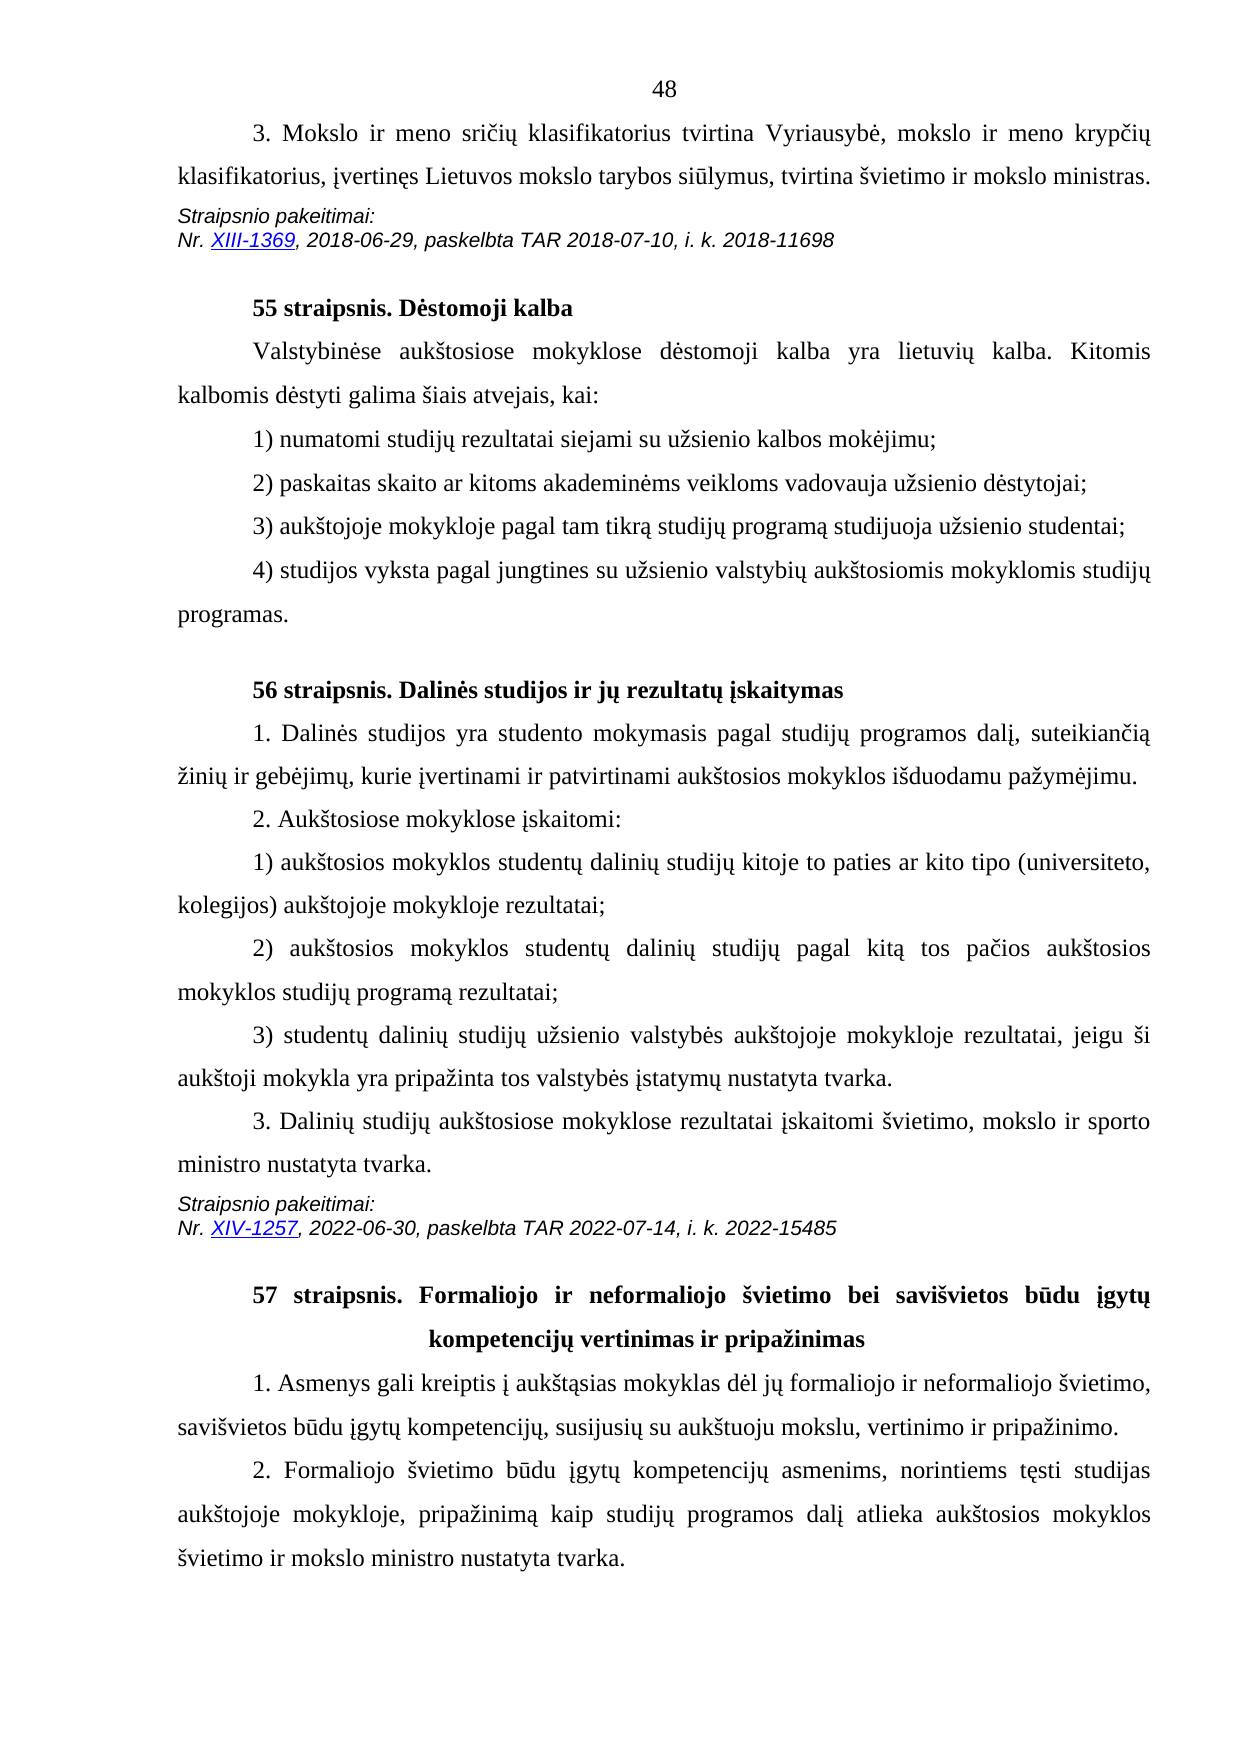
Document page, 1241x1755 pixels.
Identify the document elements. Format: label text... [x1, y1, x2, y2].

text 56 straipsnis. Dalinės studijos ir jų rezultatų įskaitymas [177, 675, 1152, 703]
text 3) studentų dalinių studijų užsienio valstybės aukštojoje mokykloje rezultatai, jeigu ši aukštoji mokykla yra pripažinta tos valstybės įstatymų nustatyta tvarka. [177, 1020, 1152, 1092]
text 3. Mokslo ir meno sričių klasifikatorius tvirtina Vyriausybė, mokslo ir meno krypčių klasifikatorius, įvertinęs Lietuvos mokslo tarybos siūlymus, tvirtina švietimo ir mokslo ministras. [177, 118, 1152, 190]
text Nr. XIV-1257, 2022-06-30, paskelbta TAR 2022-07-14, i. k. 2022-15485 [177, 1216, 1152, 1240]
text 1) numatomi studijų rezultatai siejami su užsienio kalbos mokėjimu; [177, 412, 1152, 456]
text Straipsnio pakeitimai: [177, 1192, 1152, 1216]
text 2) aukštosios mokyklos studentų dalinių studijų pagal kitą tos pačios aukštosios mokyklos studijų programą rezultatai; [177, 933, 1152, 1005]
text 1) aukštosios mokyklos studentų dalinių studijų kitoje to paties ar kito tipo (universiteto, kolegijos) aukštojoje mokykloje rezultatai; [177, 847, 1152, 919]
text 3. Dalinių studijų aukštosiose mokyklose rezultatai įskaitomi švietimo, mokslo ir sporto ministro nustatyta tvarka. [177, 1106, 1152, 1178]
text Nr. XIII-1369, 2018-06-29, paskelbta TAR 2018-07-10, i. k. 2018-11698 [177, 228, 1152, 252]
text Valstybinėse aukštosiose mokyklose dėstomoji kalba yra lietuvių kalba. Kitomis kalbomis dėstyti galima šiais atvejais, kai: [177, 325, 1152, 412]
text 1. Asmenys gali kreiptis į aukštąsias mokyklas dėl jų formaliojo ir neformaliojo švietimo, savišvietos būdu įgytų kompetencijų, susijusių su aukštuoju mokslu, vertinimo ir pripažinimo. [177, 1356, 1152, 1444]
text 57 straipsnis. Formaliojo ir neformaliojo švietimo bei savišvietos būdu įgytų kompetencijų vertinimas ir pripažinimas [252, 1269, 1152, 1356]
text Straipsnio pakeitimai: [177, 204, 1152, 228]
text 4) studijos vyksta pagal jungtines su užsienio valstybių aukštosiomis mokyklomis studijų programas. [177, 543, 1152, 631]
text 2) paskaitas skaito ar kitoms akademinėms veikloms vadovauja užsienio dėstytojai; [177, 456, 1152, 500]
text 55 straipsnis. Dėstomoji kalba [177, 281, 1152, 325]
text 2. Aukštosiose mokyklose įskaitomi: [177, 804, 1152, 833]
text 3) aukštojoje mokykloje pagal tam tikrą studijų programą studijuoja užsienio studentai; [177, 500, 1152, 543]
text 2. Formaliojo švietimo būdu įgytų kompetencijų asmenims, norintiems tęsti studijas aukštojoje mokykloje, pripažinimą kaip studijų programos dalį atlieka aukštosios mokyklos švietimo ir mokslo ministro nustatyta tvarka. [177, 1444, 1152, 1575]
text 1. Dalinės studijos yra studento mokymasis pagal studijų programos dalį, suteikiančią žinių ir gebėjimų, kurie įvertinami ir patvirtinami aukštosios mokyklos išduodamu pažymėjimu. [177, 718, 1152, 790]
